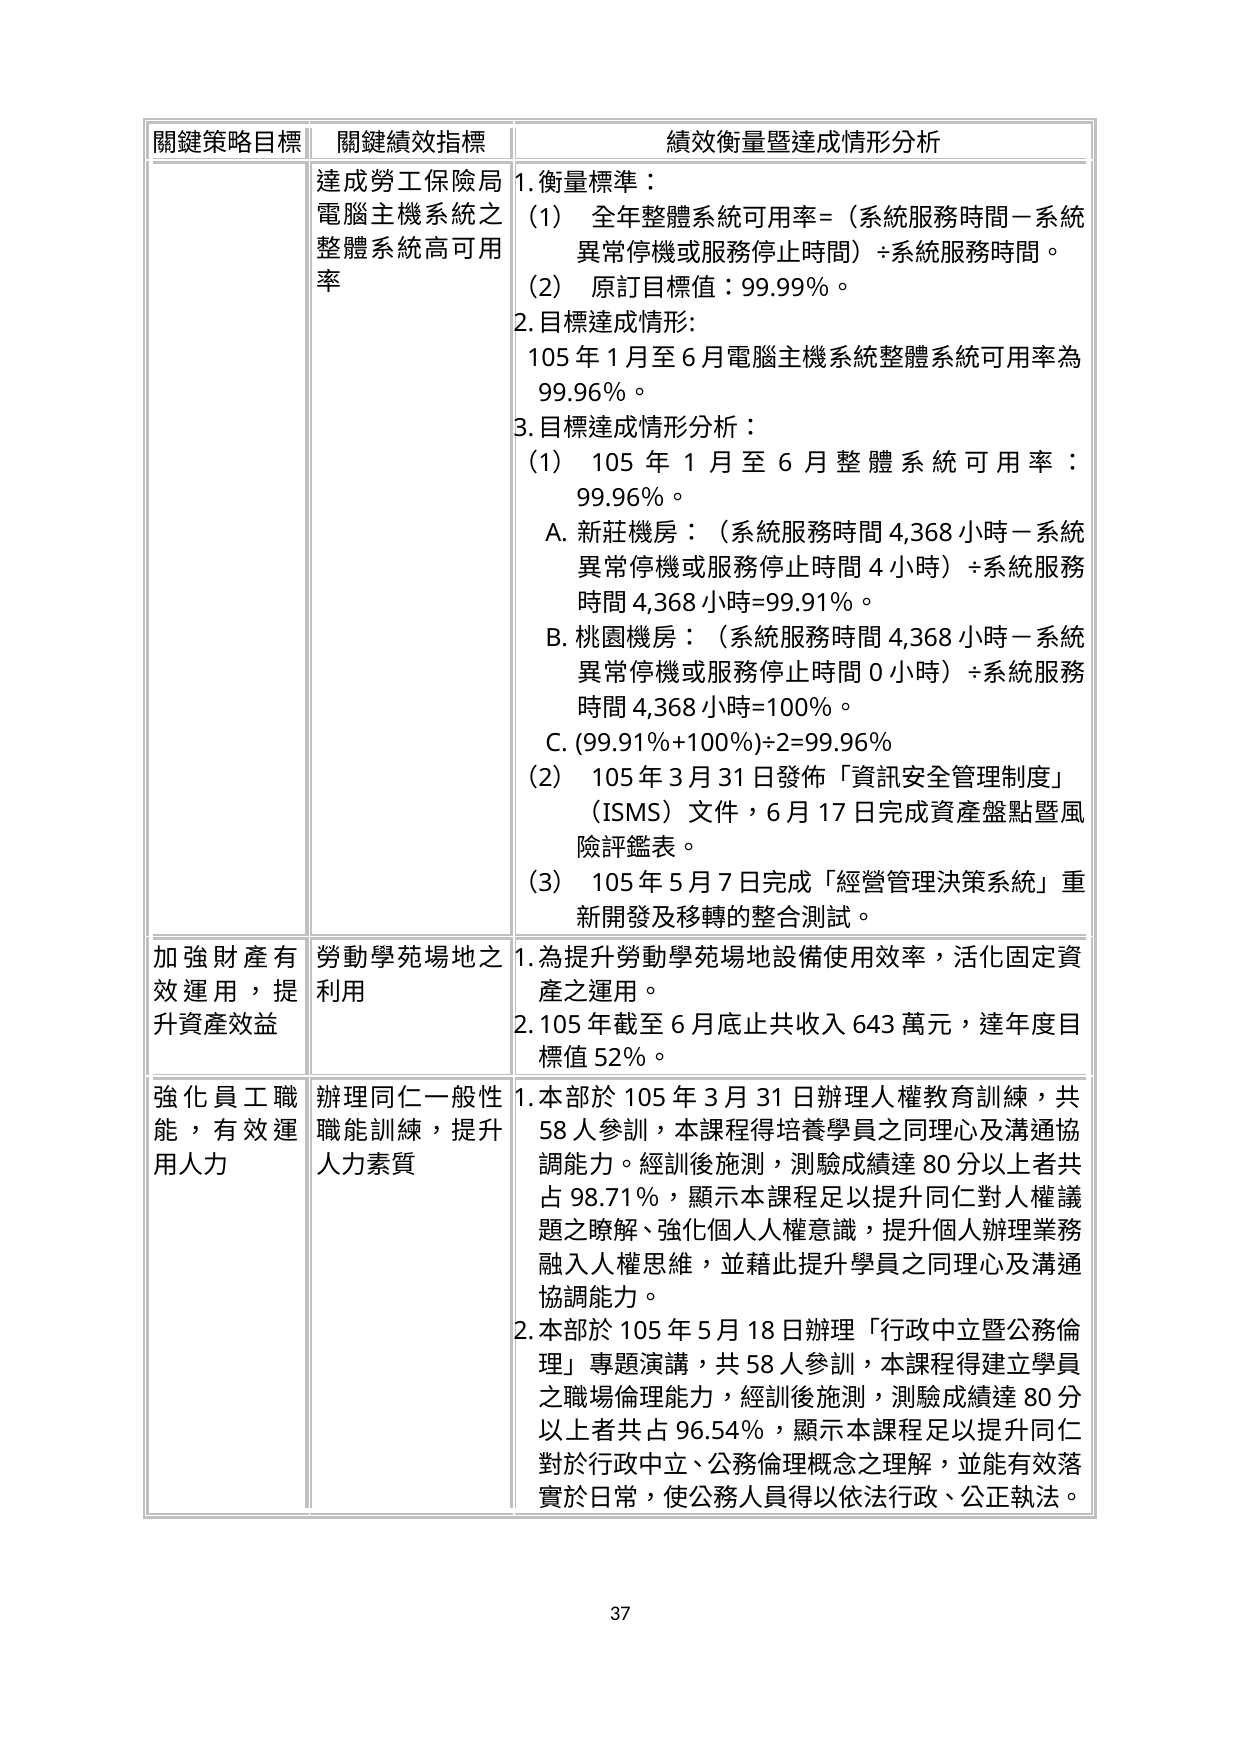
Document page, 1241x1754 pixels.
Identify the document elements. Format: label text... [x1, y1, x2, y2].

table_cell 加強財產有效運用，提升資產效益 [146, 934, 308, 1073]
table_cell 本部於105年3月31日辦理人權教育訓練，共58人參訓，本課程得培養學員之同理心及溝通協調能力。經訓後施測，測驗成績達80分以上者共占98.71％，顯示本課程足以提升同仁對人權議題之瞭解、強化個人人權意識，提升個人辦理業務融入人權思維，並藉此提升學員之同理心及溝通協調能力。 本部於105年5月18日辦理「行政中立暨公務倫理」專題演講，共58人參訓，本課程得建立學員之職場倫理能力，經訓後施測，測驗成績達80分以上者共占96.54％，顯示本課程足以提升同仁對於行政中立、公務倫理概念之理解，並能有效落實於日常，使公務人員得以依法行政、公正執法。 [513, 1074, 1094, 1513]
table_header 績效衡量暨達成情形分析 [513, 120, 1094, 158]
table_cell [146, 158, 308, 934]
table_cell 達成勞工保險局電腦主機系統之整體系統高可用率 [312, 164, 510, 934]
table_cell 衡量標準： 全年整體系統可用率=（系統服務時間－系統異常停機或服務停止時間）÷系統服務時間。 原訂目標值：99.99％。 目標達成情形: 105年1月至6月電腦主機系統整體系統可用率為99.96％。 目標達成情形分析： 105年1月至6月整體系統可用率：99.96％。 新莊機房：（系統服務時間4,368小時－系統異常停機或服務停止時間4小時）÷系統服務時間4,368小時=99.91％。 桃園機房：（系統服務時間4,368小時－系統異常停機或服務停止時間0小時）÷系統服務時間4,368小時=100％。 (99.91％+100％)÷2=99.96％ 105年3月31日發佈「資訊安全管理制度」（ISMS）文件，6月17日完成資產盤點暨風險評鑑表。 105年5月7日完成「經營管理決策系統」重新開發及移轉的整合測試。 [513, 158, 1094, 934]
table_cell 辦理同仁一般性職能訓練，提升人力素質 [309, 1074, 513, 1513]
table_header 關鍵策略目標 [149, 124, 308, 158]
table_cell 為提升勞動學苑場地設備使用效率，活化固定資產之運用。 105年截至6月底止共收入643萬元，達年度目標值52％。 [513, 934, 1094, 1073]
table_header 關鍵績效指標 [309, 120, 513, 158]
table_cell 勞動學苑場地之利用 [312, 940, 510, 1073]
table_cell 強化員工職能，有效運用人力 [146, 1074, 308, 1513]
